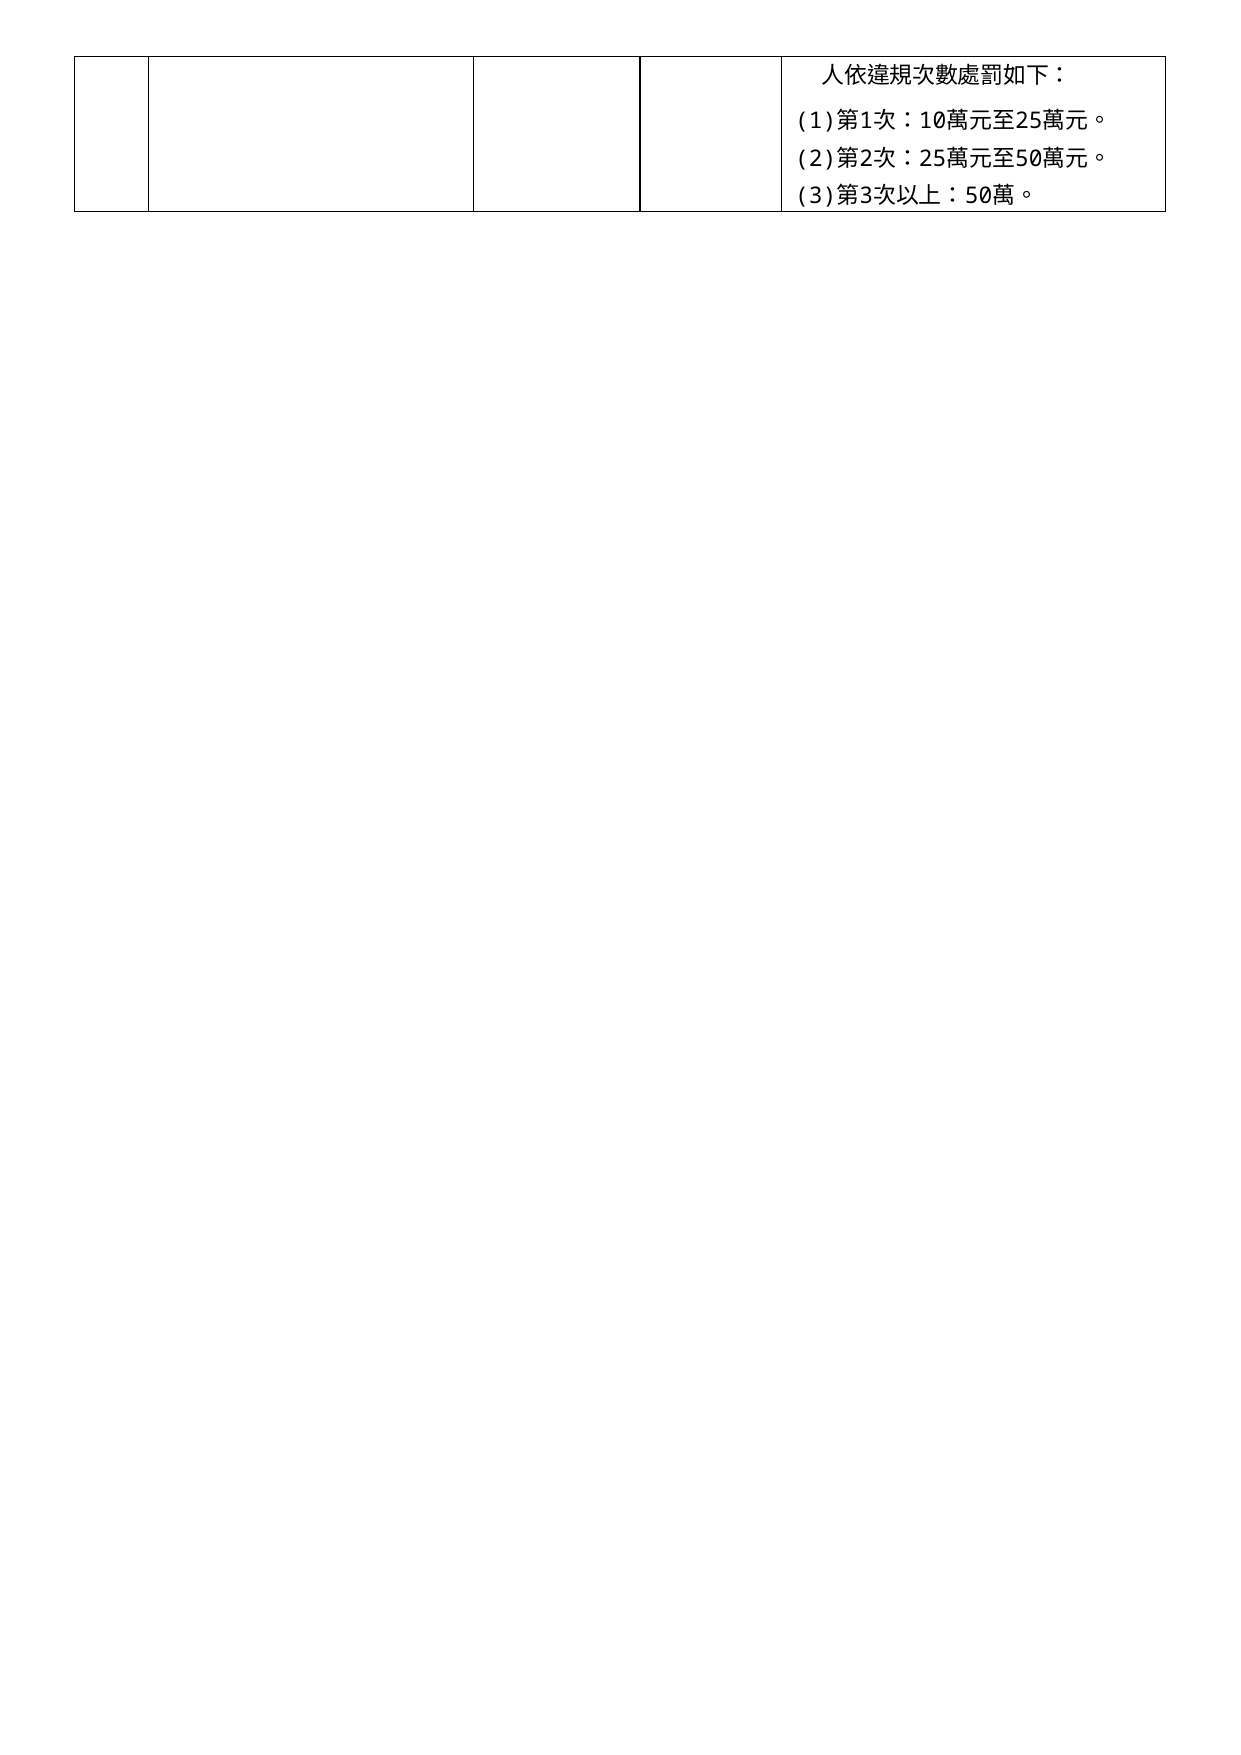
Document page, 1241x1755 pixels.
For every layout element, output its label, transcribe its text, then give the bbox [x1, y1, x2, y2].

table_cell [474, 57, 639, 211]
table_cell [641, 57, 781, 211]
table_cell [149, 57, 473, 211]
table_cell [75, 57, 148, 211]
table_cell 人依違規次數處罰如下： (1)第1次：10萬元至25萬元。 (2)第2次：25萬元至50萬元。 (3)第3次以上：50萬。 [782, 57, 1165, 211]
